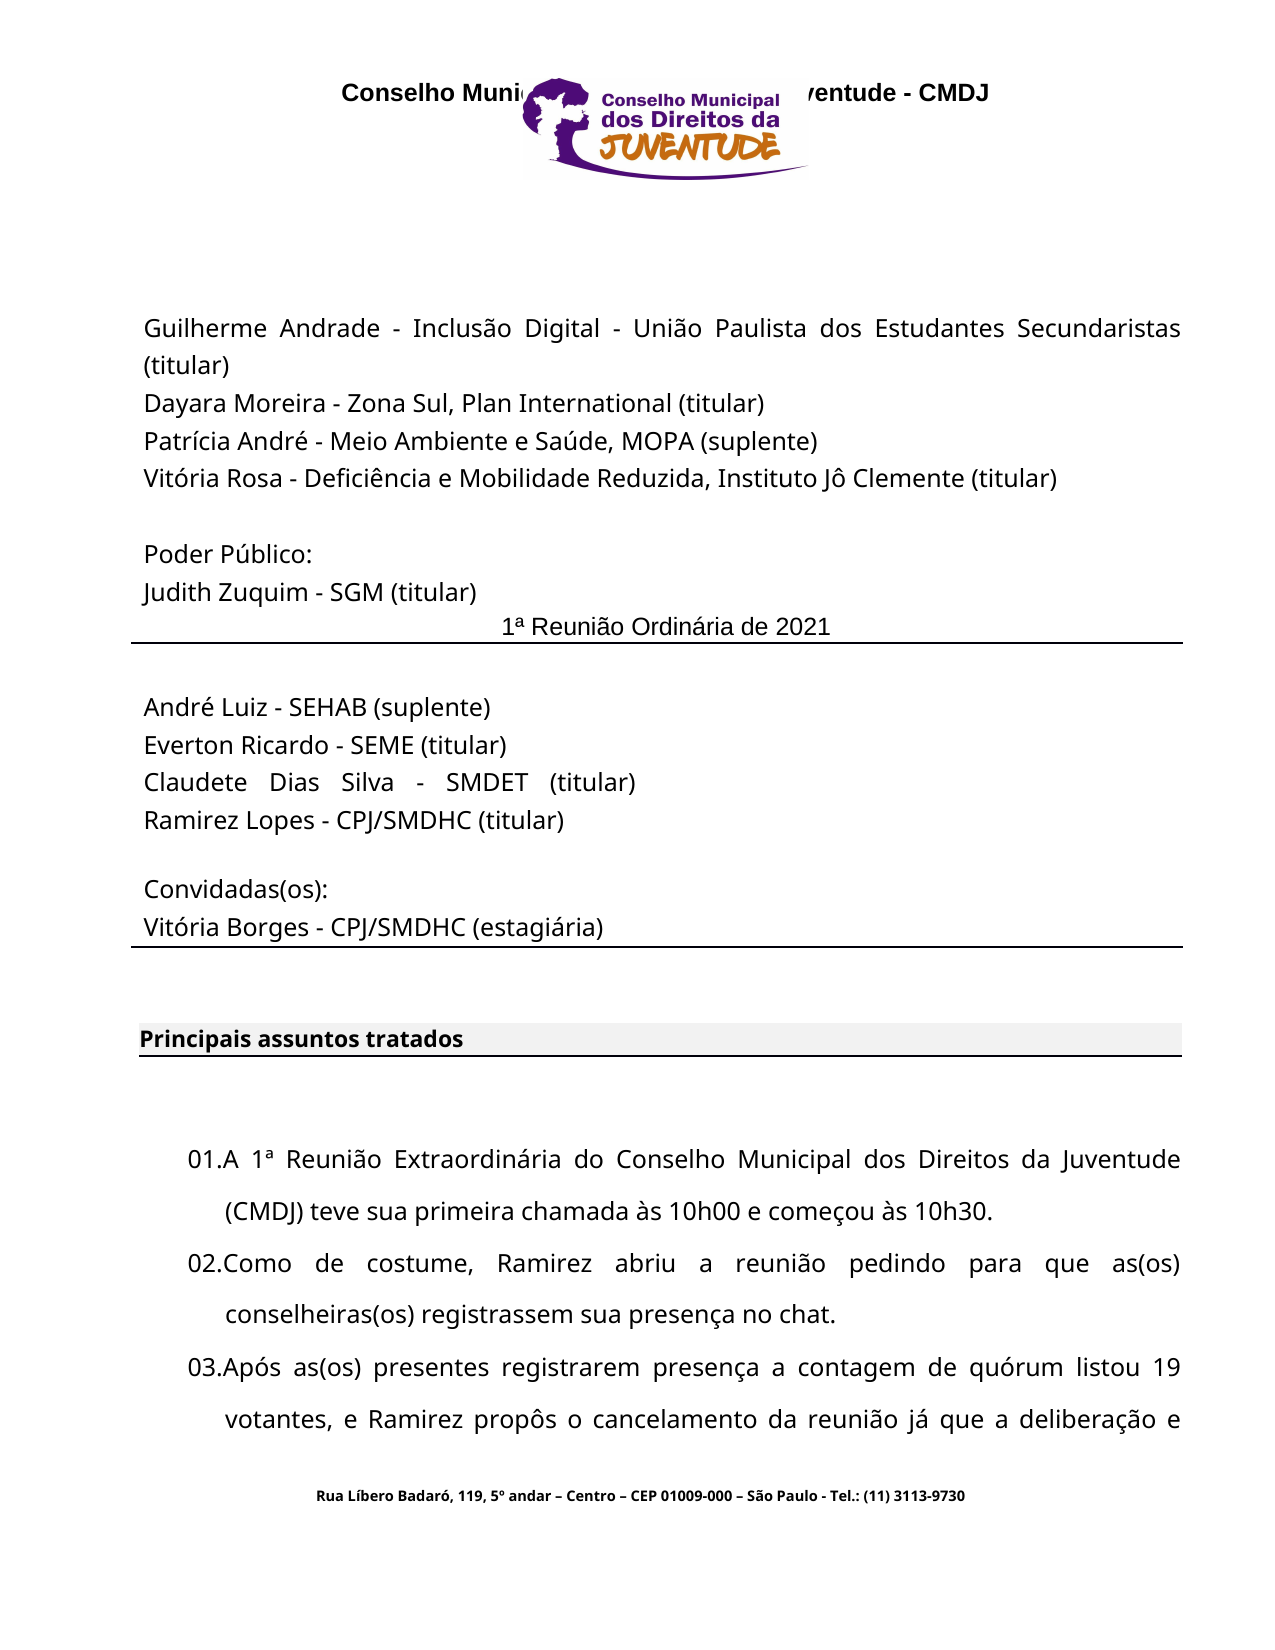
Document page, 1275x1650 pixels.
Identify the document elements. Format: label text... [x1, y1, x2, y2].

text 02.Como de costume, Ramirez abriu a reunião pedindo para que as(os) conselheiras(os) registrassem sua presença no chat. [187, 1245, 1182, 1331]
text 03.Após as(os) presentes registrarem presença a contagem de quórum listou 19 votantes, e Ramirez propôs o cancelamento da reunião já que a deliberação e [187, 1349, 1182, 1436]
text 01.A 1ª Reunião Extraordinária do Conselho Municipal dos Direitos da Juventude (CMDJ) teve sua primeira chamada às 10h00 e começou às 10h30. [187, 1141, 1182, 1227]
text Convidadas(os): [143, 872, 1182, 906]
text Vitória Rosa - Deficiência e Mobilidade Reduzida, Instituto Jô Clemente (titular) [143, 461, 1182, 495]
text Poder Público: [143, 537, 1182, 571]
text André Luiz - SEHAB (suplente) [143, 690, 1182, 724]
text Vitória Borges - CPJ/SMDHC (estagiária) [143, 909, 1182, 943]
text Everton Ricardo - SEME (titular) [143, 727, 1182, 761]
text Patrícia André - Meio Ambiente e Saúde, MOPA (suplente) [143, 423, 1182, 457]
text 1ª Reunião Ordinária de 2021 [150, 612, 1182, 641]
text Guilherme Andrade - Inclusão Digital - União Paulista dos Estudantes Secundaristas (titular) [143, 311, 1182, 382]
text Claudete Dias Silva - SMDET (titular) Ramirez Lopes - CPJ/SMDHC (titular) [143, 765, 636, 837]
text Judith Zuquim - SGM (titular) [143, 574, 1182, 609]
text Principais assuntos tratados [139, 1023, 1182, 1055]
text Dayara Moreira - Zona Sul, Plan International (titular) [143, 386, 1182, 420]
